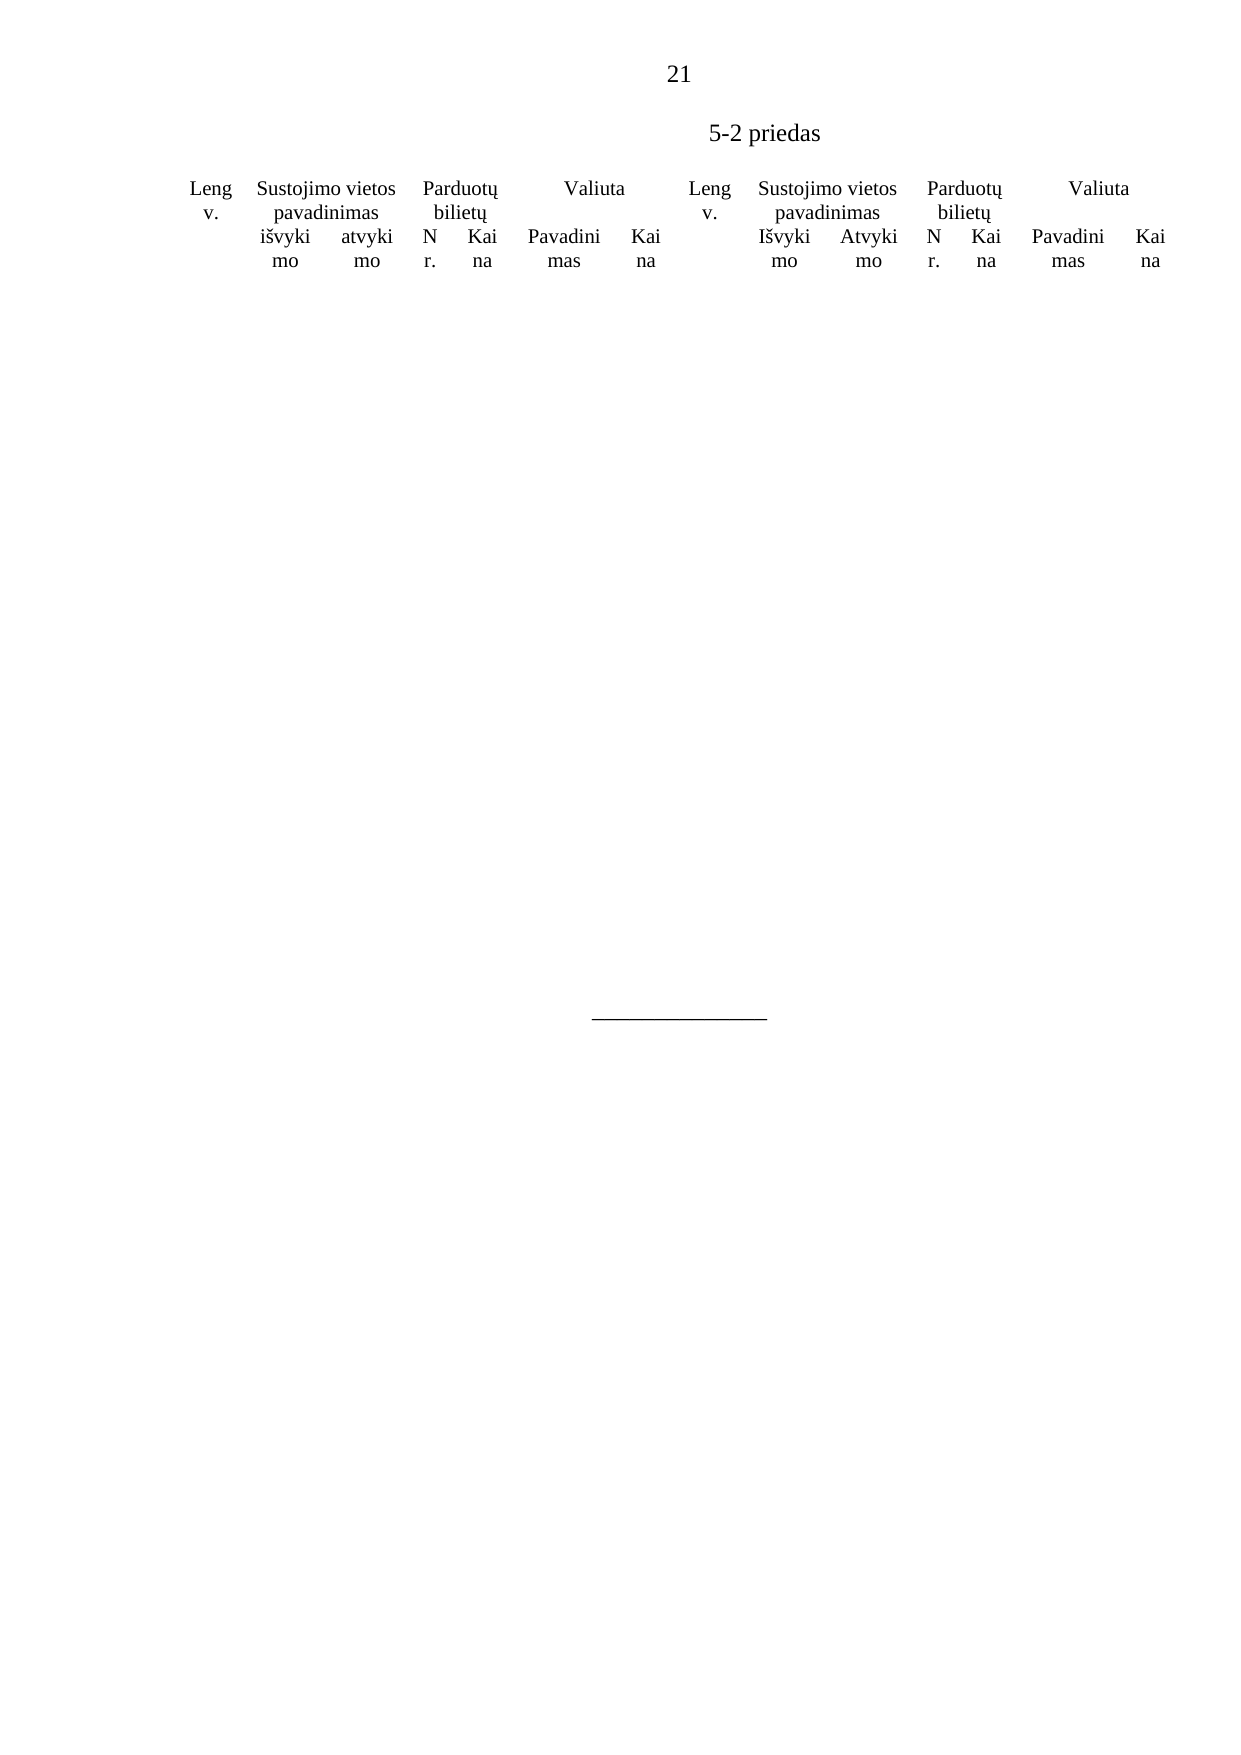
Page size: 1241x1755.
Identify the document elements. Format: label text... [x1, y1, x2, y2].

table_cell [326, 344, 408, 368]
table_cell [743, 344, 825, 368]
table_cell [513, 513, 616, 537]
table_cell [408, 801, 452, 825]
table_cell [326, 801, 408, 825]
table_cell [326, 849, 408, 873]
table_cell [452, 729, 512, 753]
table_cell [676, 801, 743, 825]
table_cell [326, 633, 408, 657]
table_cell [244, 537, 326, 561]
table_cell [912, 272, 956, 296]
table_cell [1120, 561, 1181, 585]
table_cell [825, 753, 912, 777]
table_cell [616, 392, 676, 416]
table_cell [408, 368, 452, 392]
table_cell [912, 537, 956, 561]
table_cell [1120, 489, 1181, 512]
table_cell [825, 368, 912, 392]
table_cell [956, 898, 1017, 922]
table_cell [1120, 416, 1181, 440]
table_cell [825, 970, 912, 994]
table_cell [408, 513, 452, 537]
table_cell [408, 753, 452, 777]
table_cell [452, 922, 512, 946]
table_cell [244, 849, 326, 873]
table_cell [177, 874, 244, 897]
table_header Sustojimo vietos pavadinimas [244, 176, 408, 224]
table_cell [177, 609, 244, 633]
table_cell [956, 464, 1017, 488]
table_cell [1017, 440, 1119, 464]
table_cell [326, 272, 408, 296]
table_cell [452, 609, 512, 633]
table_cell [616, 489, 676, 512]
table_cell [676, 705, 743, 729]
table_cell [326, 898, 408, 922]
table_cell [513, 825, 616, 849]
table_cell Kaina [1120, 224, 1181, 272]
table_cell [177, 489, 244, 512]
table_cell [177, 537, 244, 561]
table_cell [408, 633, 452, 657]
table_cell [1120, 681, 1181, 705]
table_cell [1017, 561, 1119, 585]
table_header Sustojimo vietos pavadinimas [743, 176, 912, 224]
table_cell [825, 561, 912, 585]
table_cell [452, 561, 512, 585]
table_cell [244, 368, 326, 392]
table_cell [676, 585, 743, 609]
table_cell [1120, 657, 1181, 681]
table_cell [743, 416, 825, 440]
table_cell [825, 392, 912, 416]
table_cell [326, 489, 408, 512]
table_cell [743, 489, 825, 512]
table_cell [743, 296, 825, 320]
table_cell [956, 633, 1017, 657]
table_cell [912, 874, 956, 897]
table_cell [1120, 296, 1181, 320]
table_cell [244, 681, 326, 705]
table_cell [177, 946, 244, 970]
table_cell [1120, 898, 1181, 922]
table_cell [408, 825, 452, 849]
table_cell Pavadinimas [513, 224, 616, 272]
table_cell [616, 320, 676, 344]
table_cell [244, 729, 326, 753]
table_cell [676, 392, 743, 416]
table_cell [956, 705, 1017, 729]
table_cell Kaina [956, 224, 1017, 272]
table_cell [743, 464, 825, 488]
table_cell [956, 825, 1017, 849]
table_cell [676, 657, 743, 681]
table_cell [513, 489, 616, 512]
table_cell [408, 970, 452, 994]
table_cell [513, 296, 616, 320]
table_cell [1120, 777, 1181, 801]
table_cell [912, 849, 956, 873]
table_cell [513, 392, 616, 416]
table_cell [326, 777, 408, 801]
table_cell [244, 825, 326, 849]
table_cell [1017, 344, 1119, 368]
table_cell Nr. [408, 224, 452, 272]
table_cell Kaina [616, 224, 676, 272]
table_cell [244, 609, 326, 633]
table_cell [1017, 633, 1119, 657]
table_cell [616, 922, 676, 946]
table_cell [408, 464, 452, 488]
table_cell [513, 344, 616, 368]
table_cell [743, 922, 825, 946]
table_cell [825, 440, 912, 464]
table_cell [743, 537, 825, 561]
table_cell [326, 464, 408, 488]
table_cell [244, 344, 326, 368]
table_cell [1017, 585, 1119, 609]
table_cell [408, 729, 452, 753]
table_cell [326, 681, 408, 705]
table_cell [326, 729, 408, 753]
table_cell [1017, 513, 1119, 537]
table_cell [513, 729, 616, 753]
table_cell [616, 513, 676, 537]
table_cell [743, 898, 825, 922]
table_cell [326, 561, 408, 585]
table_cell [452, 825, 512, 849]
table_cell [912, 368, 956, 392]
table_cell [177, 922, 244, 946]
table_cell [408, 416, 452, 440]
table_cell Atvykimo [825, 224, 912, 272]
table_cell [244, 416, 326, 440]
table_cell [1120, 729, 1181, 753]
table_cell [244, 898, 326, 922]
table_cell [956, 922, 1017, 946]
table_cell [326, 537, 408, 561]
table_cell [616, 681, 676, 705]
table_cell [616, 970, 676, 994]
table_cell [1120, 922, 1181, 946]
table_cell [912, 825, 956, 849]
table_cell [912, 777, 956, 801]
table_cell [513, 320, 616, 344]
table_cell [825, 657, 912, 681]
table_cell [616, 464, 676, 488]
table_cell [956, 440, 1017, 464]
table_cell [1120, 464, 1181, 488]
table_cell [676, 970, 743, 994]
table_cell [1120, 392, 1181, 416]
table_cell [743, 753, 825, 777]
table_cell [513, 705, 616, 729]
table_cell [452, 489, 512, 512]
table_cell [244, 777, 326, 801]
table_cell [912, 898, 956, 922]
table_cell [676, 777, 743, 801]
table_cell [1017, 849, 1119, 873]
table_cell [244, 922, 326, 946]
table_cell [676, 681, 743, 705]
table_cell [743, 368, 825, 392]
table_cell [326, 825, 408, 849]
table_cell [743, 681, 825, 705]
table_cell [676, 464, 743, 488]
table_cell [326, 946, 408, 970]
table_cell [825, 609, 912, 633]
table_cell [825, 272, 912, 296]
table_cell [616, 705, 676, 729]
table_cell [676, 729, 743, 753]
table_cell [825, 296, 912, 320]
table_cell [408, 440, 452, 464]
table_cell [408, 849, 452, 873]
table_cell [177, 320, 244, 344]
table_cell [452, 801, 512, 825]
table_cell [177, 825, 244, 849]
table_cell [177, 729, 244, 753]
table_cell [616, 561, 676, 585]
table_cell [1017, 272, 1119, 296]
table_cell [177, 440, 244, 464]
table_cell [676, 416, 743, 440]
table_cell [1120, 874, 1181, 897]
table_cell [1120, 537, 1181, 561]
table_cell [616, 585, 676, 609]
table_cell [177, 561, 244, 585]
table_cell [408, 874, 452, 897]
table_cell [616, 801, 676, 825]
table_cell [743, 729, 825, 753]
table_cell [177, 272, 244, 296]
table_cell [177, 296, 244, 320]
table_cell [1017, 657, 1119, 681]
table_cell [1120, 320, 1181, 344]
table_cell [1120, 440, 1181, 464]
table_cell [743, 657, 825, 681]
table_cell [956, 609, 1017, 633]
table_cell [513, 898, 616, 922]
table_cell Išvykimo [743, 224, 825, 272]
table_cell [513, 464, 616, 488]
table_cell [452, 970, 512, 994]
table_cell [676, 753, 743, 777]
table_cell [513, 585, 616, 609]
table_cell [326, 705, 408, 729]
table_cell [616, 368, 676, 392]
table_cell [1017, 681, 1119, 705]
table_cell [244, 561, 326, 585]
table_cell [956, 874, 1017, 897]
table_cell [244, 320, 326, 344]
table_cell [1017, 970, 1119, 994]
table_cell [513, 272, 616, 296]
table_cell [326, 970, 408, 994]
table_cell [676, 609, 743, 633]
table_cell [956, 489, 1017, 512]
table_cell [1017, 825, 1119, 849]
table_cell [452, 320, 512, 344]
table_cell [912, 753, 956, 777]
table_cell [616, 440, 676, 464]
table_cell [1120, 849, 1181, 873]
table_cell [743, 801, 825, 825]
table_cell [177, 513, 244, 537]
table_cell [743, 777, 825, 801]
table_cell [1120, 513, 1181, 537]
table_cell [825, 633, 912, 657]
table_header Lengv. [676, 176, 743, 272]
table_cell [244, 633, 326, 657]
table_cell [743, 825, 825, 849]
table_header Parduotų bilietų [912, 176, 1017, 224]
table_cell [326, 440, 408, 464]
table_cell [177, 392, 244, 416]
table_cell [408, 537, 452, 561]
table_cell [825, 874, 912, 897]
table_cell atvykimo [326, 224, 408, 272]
table_cell [676, 825, 743, 849]
table_cell [676, 272, 743, 296]
table_cell [513, 416, 616, 440]
table_cell [452, 272, 512, 296]
table_cell [616, 657, 676, 681]
table_cell [326, 657, 408, 681]
table_cell [912, 561, 956, 585]
table_cell [616, 946, 676, 970]
table_cell [1017, 777, 1119, 801]
table_cell [912, 416, 956, 440]
table_cell [1120, 825, 1181, 849]
table_cell [1017, 922, 1119, 946]
table_cell [177, 657, 244, 681]
table_cell [616, 537, 676, 561]
table_cell [177, 705, 244, 729]
table_cell [912, 681, 956, 705]
table_cell [743, 513, 825, 537]
table_cell [452, 416, 512, 440]
table_cell [408, 344, 452, 368]
table_cell [326, 392, 408, 416]
table_cell [912, 392, 956, 416]
table_cell [513, 801, 616, 825]
table_cell [326, 368, 408, 392]
table_cell [244, 464, 326, 488]
table_cell [244, 753, 326, 777]
table_cell [956, 946, 1017, 970]
table_cell [616, 898, 676, 922]
table_cell [408, 320, 452, 344]
table_cell [676, 874, 743, 897]
table_cell [956, 392, 1017, 416]
table_cell [513, 440, 616, 464]
table_cell [616, 753, 676, 777]
table_cell [616, 609, 676, 633]
table_cell [452, 344, 512, 368]
table_cell [956, 368, 1017, 392]
table_cell [244, 705, 326, 729]
table_cell [616, 825, 676, 849]
table_cell [1017, 368, 1119, 392]
table_cell [244, 392, 326, 416]
table_cell [825, 489, 912, 512]
table_cell [956, 970, 1017, 994]
table_cell [513, 681, 616, 705]
table_cell [177, 801, 244, 825]
table_cell [956, 849, 1017, 873]
table_cell [825, 344, 912, 368]
table_cell [177, 777, 244, 801]
table_cell [177, 898, 244, 922]
table_cell [825, 681, 912, 705]
table_cell [326, 609, 408, 633]
table_cell [825, 705, 912, 729]
table_cell [326, 416, 408, 440]
table_cell [177, 368, 244, 392]
table_cell [1120, 344, 1181, 368]
table_cell [825, 898, 912, 922]
table_cell [244, 585, 326, 609]
table_cell [912, 970, 956, 994]
table_cell [513, 777, 616, 801]
table_cell [676, 946, 743, 970]
table_cell [244, 440, 326, 464]
table_cell [1120, 585, 1181, 609]
table_cell [825, 320, 912, 344]
table_cell [177, 681, 244, 705]
table_cell [912, 585, 956, 609]
table_cell [912, 729, 956, 753]
table_cell [825, 849, 912, 873]
table_cell [912, 946, 956, 970]
table_cell [616, 272, 676, 296]
table_cell [912, 801, 956, 825]
table_cell [956, 513, 1017, 537]
table_cell [452, 464, 512, 488]
table_cell [912, 296, 956, 320]
table_cell [177, 753, 244, 777]
table_cell [1017, 874, 1119, 897]
table_cell [956, 585, 1017, 609]
table_cell [177, 849, 244, 873]
table_cell [452, 681, 512, 705]
table_cell [408, 777, 452, 801]
table_cell [452, 705, 512, 729]
table_cell [616, 874, 676, 897]
table_cell [956, 777, 1017, 801]
table_cell [513, 561, 616, 585]
table_cell [1017, 320, 1119, 344]
table_cell [743, 874, 825, 897]
table_cell [177, 344, 244, 368]
table_cell [1120, 705, 1181, 729]
table_cell [616, 729, 676, 753]
table_cell [616, 849, 676, 873]
table_cell [1017, 489, 1119, 512]
table_cell [956, 272, 1017, 296]
table_cell Pavadinimas [1017, 224, 1119, 272]
table_cell [452, 657, 512, 681]
table_header Valiuta [513, 176, 676, 224]
table_cell [326, 296, 408, 320]
table_cell [513, 874, 616, 897]
table_cell [452, 296, 512, 320]
table_cell [956, 416, 1017, 440]
table_cell [408, 609, 452, 633]
table_cell [244, 874, 326, 897]
table_cell [1017, 801, 1119, 825]
table_cell [956, 681, 1017, 705]
table_cell [1120, 368, 1181, 392]
table_cell [676, 922, 743, 946]
table_cell [912, 513, 956, 537]
table_cell [825, 946, 912, 970]
table_cell [912, 320, 956, 344]
table_cell [616, 344, 676, 368]
table_cell [676, 633, 743, 657]
table_cell [956, 753, 1017, 777]
table_cell [177, 464, 244, 488]
table_cell [743, 561, 825, 585]
table_cell [912, 657, 956, 681]
table_cell [408, 705, 452, 729]
table_cell [825, 729, 912, 753]
table_cell [743, 946, 825, 970]
table_cell Kaina [452, 224, 512, 272]
table_cell [1120, 801, 1181, 825]
table_cell [408, 392, 452, 416]
table_cell [408, 296, 452, 320]
table_cell [408, 946, 452, 970]
table_cell [912, 344, 956, 368]
table_cell [1017, 946, 1119, 970]
table_cell [676, 513, 743, 537]
table_cell [1017, 729, 1119, 753]
table_cell [408, 585, 452, 609]
table_cell [513, 657, 616, 681]
table_cell [408, 922, 452, 946]
table_cell [513, 946, 616, 970]
table_cell [452, 777, 512, 801]
table_cell [956, 296, 1017, 320]
table_cell [1120, 609, 1181, 633]
table_cell [326, 320, 408, 344]
table_cell [177, 633, 244, 657]
table_cell [912, 440, 956, 464]
table_cell [956, 344, 1017, 368]
table_cell [326, 513, 408, 537]
table_cell [326, 753, 408, 777]
table_cell [408, 898, 452, 922]
table_cell [676, 320, 743, 344]
table_cell [956, 801, 1017, 825]
table_cell [1017, 416, 1119, 440]
table_header Valiuta [1017, 176, 1181, 224]
table_cell [616, 416, 676, 440]
table_cell [177, 970, 244, 994]
table_cell [676, 537, 743, 561]
table_cell [408, 657, 452, 681]
table_cell [825, 513, 912, 537]
table_cell [408, 272, 452, 296]
table_header Lengv. [177, 176, 244, 272]
table_cell [912, 489, 956, 512]
table_cell [513, 849, 616, 873]
table_cell [956, 537, 1017, 561]
table_cell [743, 392, 825, 416]
table_cell [1120, 946, 1181, 970]
table_cell [452, 633, 512, 657]
table_cell [177, 416, 244, 440]
table_cell [408, 561, 452, 585]
table_cell [244, 801, 326, 825]
table_cell [825, 416, 912, 440]
table_cell [513, 922, 616, 946]
table_cell [676, 296, 743, 320]
table_cell [244, 970, 326, 994]
table_cell [956, 561, 1017, 585]
table_cell [956, 320, 1017, 344]
table_cell [452, 440, 512, 464]
table_header Parduotų bilietų [408, 176, 512, 224]
table_cell [452, 513, 512, 537]
table_cell [912, 609, 956, 633]
table_cell [1017, 609, 1119, 633]
table_cell [326, 585, 408, 609]
table_cell [676, 440, 743, 464]
table_cell [1120, 272, 1181, 296]
table_cell [408, 681, 452, 705]
table_cell [1120, 970, 1181, 994]
table_cell [244, 946, 326, 970]
table_cell išvykimo [244, 224, 326, 272]
text 5-2 priedas [709, 118, 1181, 147]
table_cell [825, 537, 912, 561]
table_cell [743, 633, 825, 657]
table_cell [676, 368, 743, 392]
table_cell [452, 753, 512, 777]
table_cell Nr. [912, 224, 956, 272]
table_cell [513, 633, 616, 657]
table_cell [825, 777, 912, 801]
table_cell [676, 344, 743, 368]
table_cell [1120, 633, 1181, 657]
table_cell [513, 537, 616, 561]
table_cell [616, 296, 676, 320]
table_cell [452, 874, 512, 897]
table_cell [326, 874, 408, 897]
table_cell [912, 922, 956, 946]
table_cell [912, 705, 956, 729]
table_cell [616, 777, 676, 801]
table_cell [912, 464, 956, 488]
table_cell [452, 898, 512, 922]
table_cell [1017, 705, 1119, 729]
table_cell [743, 272, 825, 296]
table_cell [326, 922, 408, 946]
table_cell [1017, 753, 1119, 777]
table_cell [743, 705, 825, 729]
table_cell [513, 753, 616, 777]
table_cell [912, 633, 956, 657]
table_cell [244, 489, 326, 512]
table_cell [177, 585, 244, 609]
table_cell [956, 729, 1017, 753]
table_cell [825, 464, 912, 488]
table_cell [244, 513, 326, 537]
table_cell [1120, 753, 1181, 777]
table_cell [825, 801, 912, 825]
table_cell [1017, 296, 1119, 320]
table_cell [408, 489, 452, 512]
table_cell [1017, 898, 1119, 922]
table_cell [676, 561, 743, 585]
table_cell [452, 368, 512, 392]
table_cell [452, 946, 512, 970]
table_cell [676, 849, 743, 873]
table_cell [1017, 392, 1119, 416]
table_cell [1017, 464, 1119, 488]
table_cell [825, 585, 912, 609]
table_cell [676, 898, 743, 922]
table_cell [513, 609, 616, 633]
table_cell [743, 440, 825, 464]
table_cell [244, 296, 326, 320]
table_cell [452, 849, 512, 873]
table_cell [513, 970, 616, 994]
table_cell [452, 585, 512, 609]
table_cell [676, 489, 743, 512]
table_cell [244, 272, 326, 296]
table_cell [244, 657, 326, 681]
table_cell [743, 609, 825, 633]
table_cell [825, 922, 912, 946]
table_cell [743, 849, 825, 873]
table_cell [513, 368, 616, 392]
table_cell [616, 633, 676, 657]
table_cell [1017, 537, 1119, 561]
table_cell [956, 657, 1017, 681]
table_cell [743, 970, 825, 994]
table_cell [743, 320, 825, 344]
table_cell [452, 537, 512, 561]
table_cell [825, 825, 912, 849]
table_cell [452, 392, 512, 416]
text ______________ [177, 994, 1181, 1022]
table_cell [743, 585, 825, 609]
